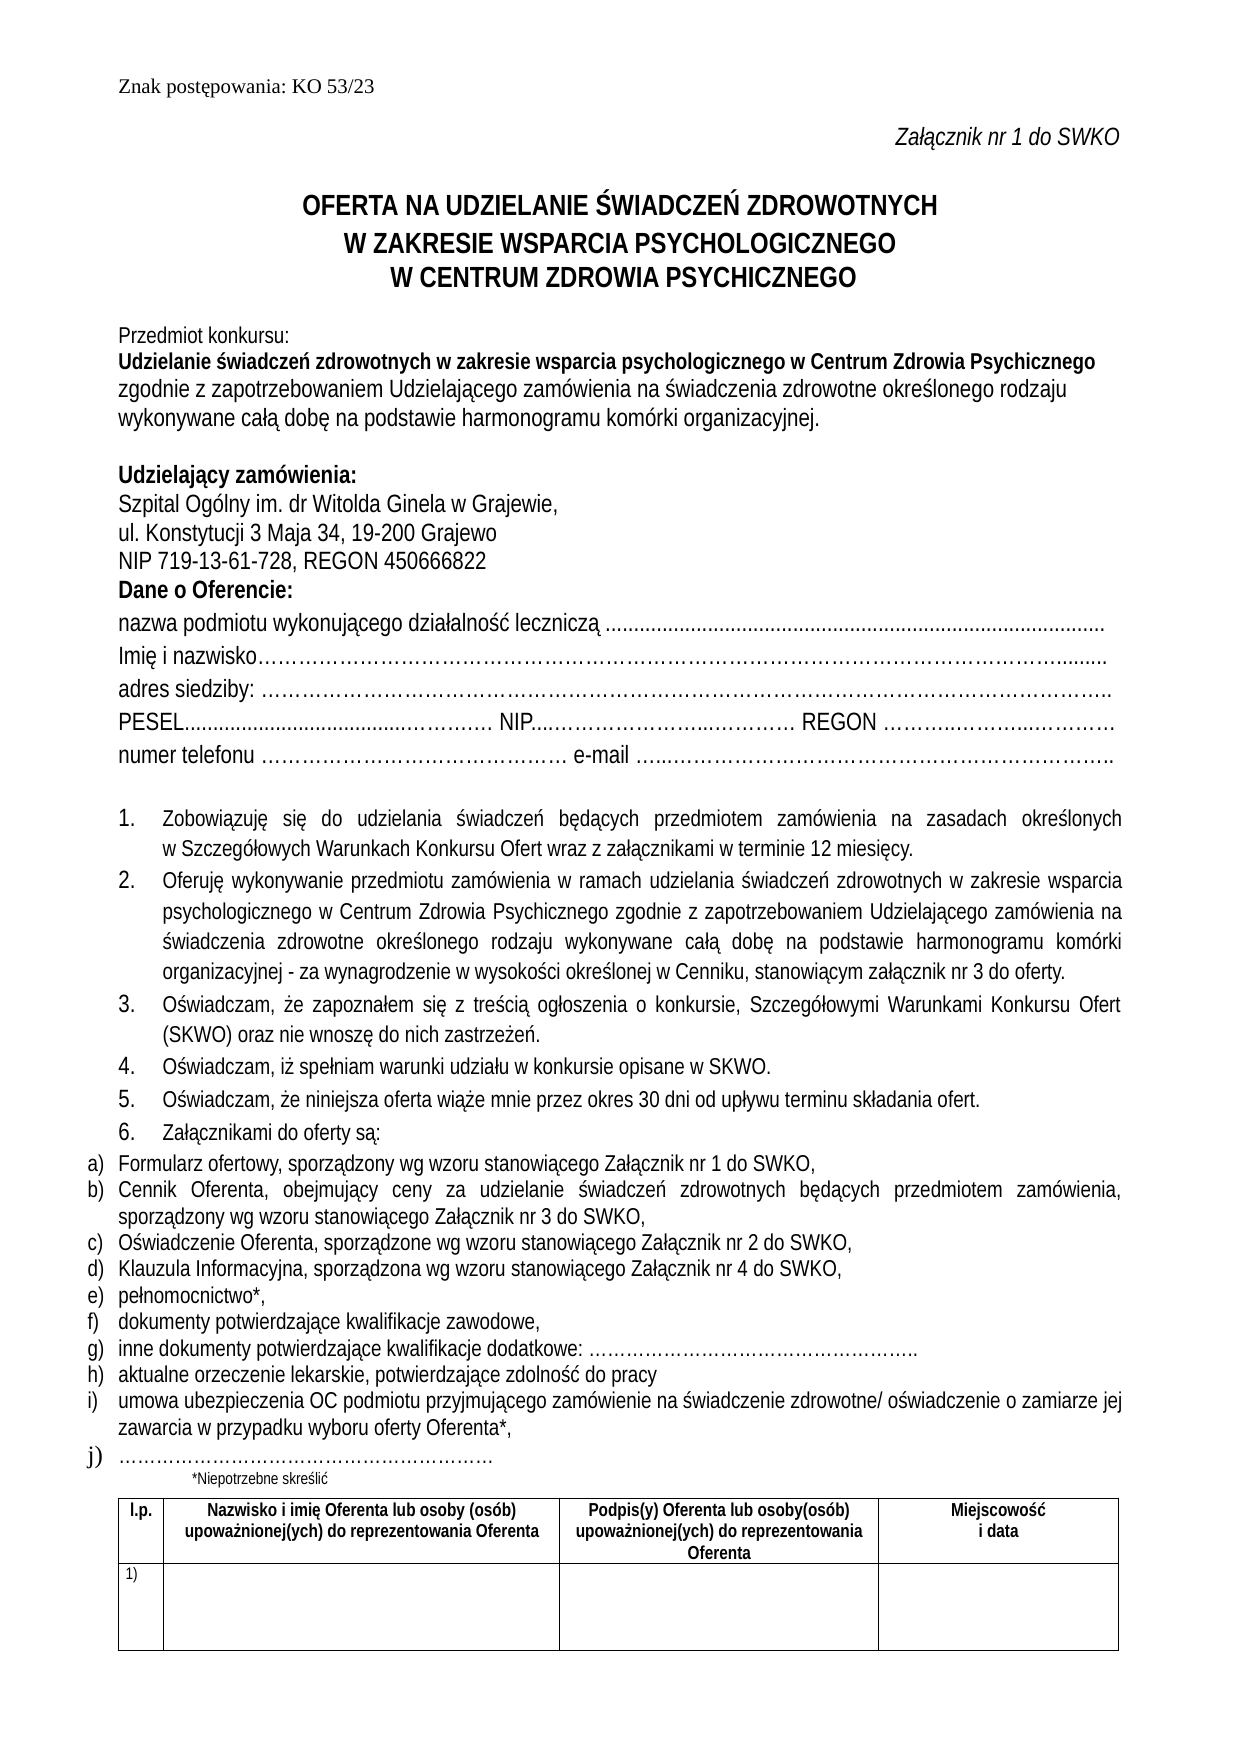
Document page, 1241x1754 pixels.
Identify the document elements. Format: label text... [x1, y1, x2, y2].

list umowa ubezpieczenia OC podmiotu przyjmującego zamówienie na świadczenie zdrowotne/ oświadczenie o zamiarze jej zawarcia w przypadku wyboru oferty Oferenta*, [87, 1387, 1122, 1440]
text OFERTA NA UDZIELANIE ŚWIADCZEŃ ZDROWOTNYCH [118, 188, 1122, 221]
table_header Nazwisko i imię Oferenta lub osoby (osób) upoważnionej(ych) do reprezentowania Oferenta [164, 1499, 559, 1563]
list Oferuję wykonywanie przedmiotu zamówienia w ramach udzielania świadczeń zdrowotnych w zakresie wsparcia psychologicznego w Centrum Zdrowia Psychicznego zgodnie z zapotrzebowaniem Udzielającego zamówienia na świadczenia zdrowotne określonego rodzaju wykonywane całą dobę na podstawie harmonogramu komórki organizacyjnej - za wynagrodzenie w wysokości określonej w Cenniku, stanowiącym załącznik nr 3 do oferty. [118, 865, 1122, 985]
table_cell [560, 1564, 878, 1650]
list Załącznikami do oferty są: [118, 1117, 1122, 1146]
table_header Podpis(y) Oferenta lub osoby(osób) upoważnionej(ych) do reprezentowania Oferenta [560, 1499, 878, 1563]
text Szpital Ogólny im. dr Witolda Ginela w Grajewie, [118, 489, 1122, 518]
table_header Miejscowość i data [879, 1499, 1118, 1563]
text ul. Konstytucji 3 Maja 34, 19-200 Grajewo [118, 518, 1122, 546]
table_header l.p. [119, 1499, 163, 1563]
list Klauzula Informacyjna, sporządzona wg wzoru stanowiącego Załącznik nr 4 do SWKO, [87, 1255, 1122, 1282]
table_cell 1) [119, 1564, 163, 1650]
text *Niepotrzebne skreślić [192, 1469, 1122, 1488]
text W ZAKRESIE WSPARCIA PSYCHOLOGICZNEGO [118, 226, 1122, 260]
text Dane o Oferencie: [118, 575, 1122, 604]
list pełnomocnictwo*, [87, 1282, 1122, 1308]
list Oświadczam, iż spełniam warunki udziału w konkursie opisane w SKWO. [118, 1051, 1122, 1080]
list Zobowiązuję się do udzielania świadczeń będących przedmiotem zamówienia na zasadach określonych w Szczegółowych Warunkach Konkursu Ofert wraz z załącznikami w terminie 12 miesięcy. [118, 803, 1122, 862]
table_cell [164, 1564, 559, 1650]
table_cell [879, 1564, 1118, 1650]
list …………………………………………………… [87, 1440, 1122, 1469]
text Załącznik nr 1 do SWKO [118, 122, 1122, 151]
list Oświadczam, że niniejsza oferta wiąże mnie przez okres 30 dni od upływu terminu składania ofert. [118, 1084, 1122, 1113]
list inne dokumenty potwierdzające kwalifikacje dodatkowe: …………………………………………….. [87, 1334, 1122, 1361]
list Formularz ofertowy, sporządzony wg wzoru stanowiącego Załącznik nr 1 do SWKO, [87, 1150, 1122, 1176]
text NIP 719-13-61-728, REGON 450666822 [118, 546, 1122, 575]
text numer telefonu ……………………………………… e-mail …...……………………………………………………….. [118, 739, 1122, 768]
text nazwa podmiotu wykonującego działalność leczniczą ........................................................................................ [118, 608, 1122, 637]
text PESEL.......................................……….… NIP....…………………...………… REGON ………..………...………… [118, 707, 1122, 735]
list aktualne orzeczenie lekarskie, potwierdzające zdolność do pracy [87, 1361, 1122, 1387]
subtitle zgodnie z zapotrzebowaniem Udzielającego zamówienia na świadczenia zdrowotne określonego rodzaju [118, 374, 1122, 403]
text Udzielający zamówienia: [118, 460, 1122, 489]
text Imię i nazwisko………………………………………………………………………………………………………......... [118, 641, 1122, 669]
list dokumenty potwierdzające kwalifikacje zawodowe, [87, 1308, 1122, 1334]
subtitle wykonywane całą dobę na podstawie harmonogramu komórki organizacyjnej. [118, 403, 1122, 432]
list Oświadczam, że zapoznałem się z treścią ogłoszenia o konkursie, Szczegółowymi Warunkami Konkursu Ofert (SKWO) oraz nie wnoszę do nich zastrzeżeń. [118, 988, 1122, 1047]
subtitle Udzielanie świadczeń zdrowotnych w zakresie wsparcia psychologicznego w Centrum Zdrowia Psychicznego [118, 348, 1122, 374]
text adres siedziby: …………………………………………………………………………………………………………….. [118, 674, 1122, 702]
list Cennik Oferenta, obejmujący ceny za udzielanie świadczeń zdrowotnych będących przedmiotem zamówienia, sporządzony wg wzoru stanowiącego Załącznik nr 3 do SWKO, [87, 1176, 1122, 1229]
subtitle Przedmiot konkursu: [118, 322, 1122, 348]
text W CENTRUM ZDROWIA PSYCHICZNEGO [118, 260, 1122, 293]
list Oświadczenie Oferenta, sporządzone wg wzoru stanowiącego Załącznik nr 2 do SWKO, [87, 1229, 1122, 1255]
